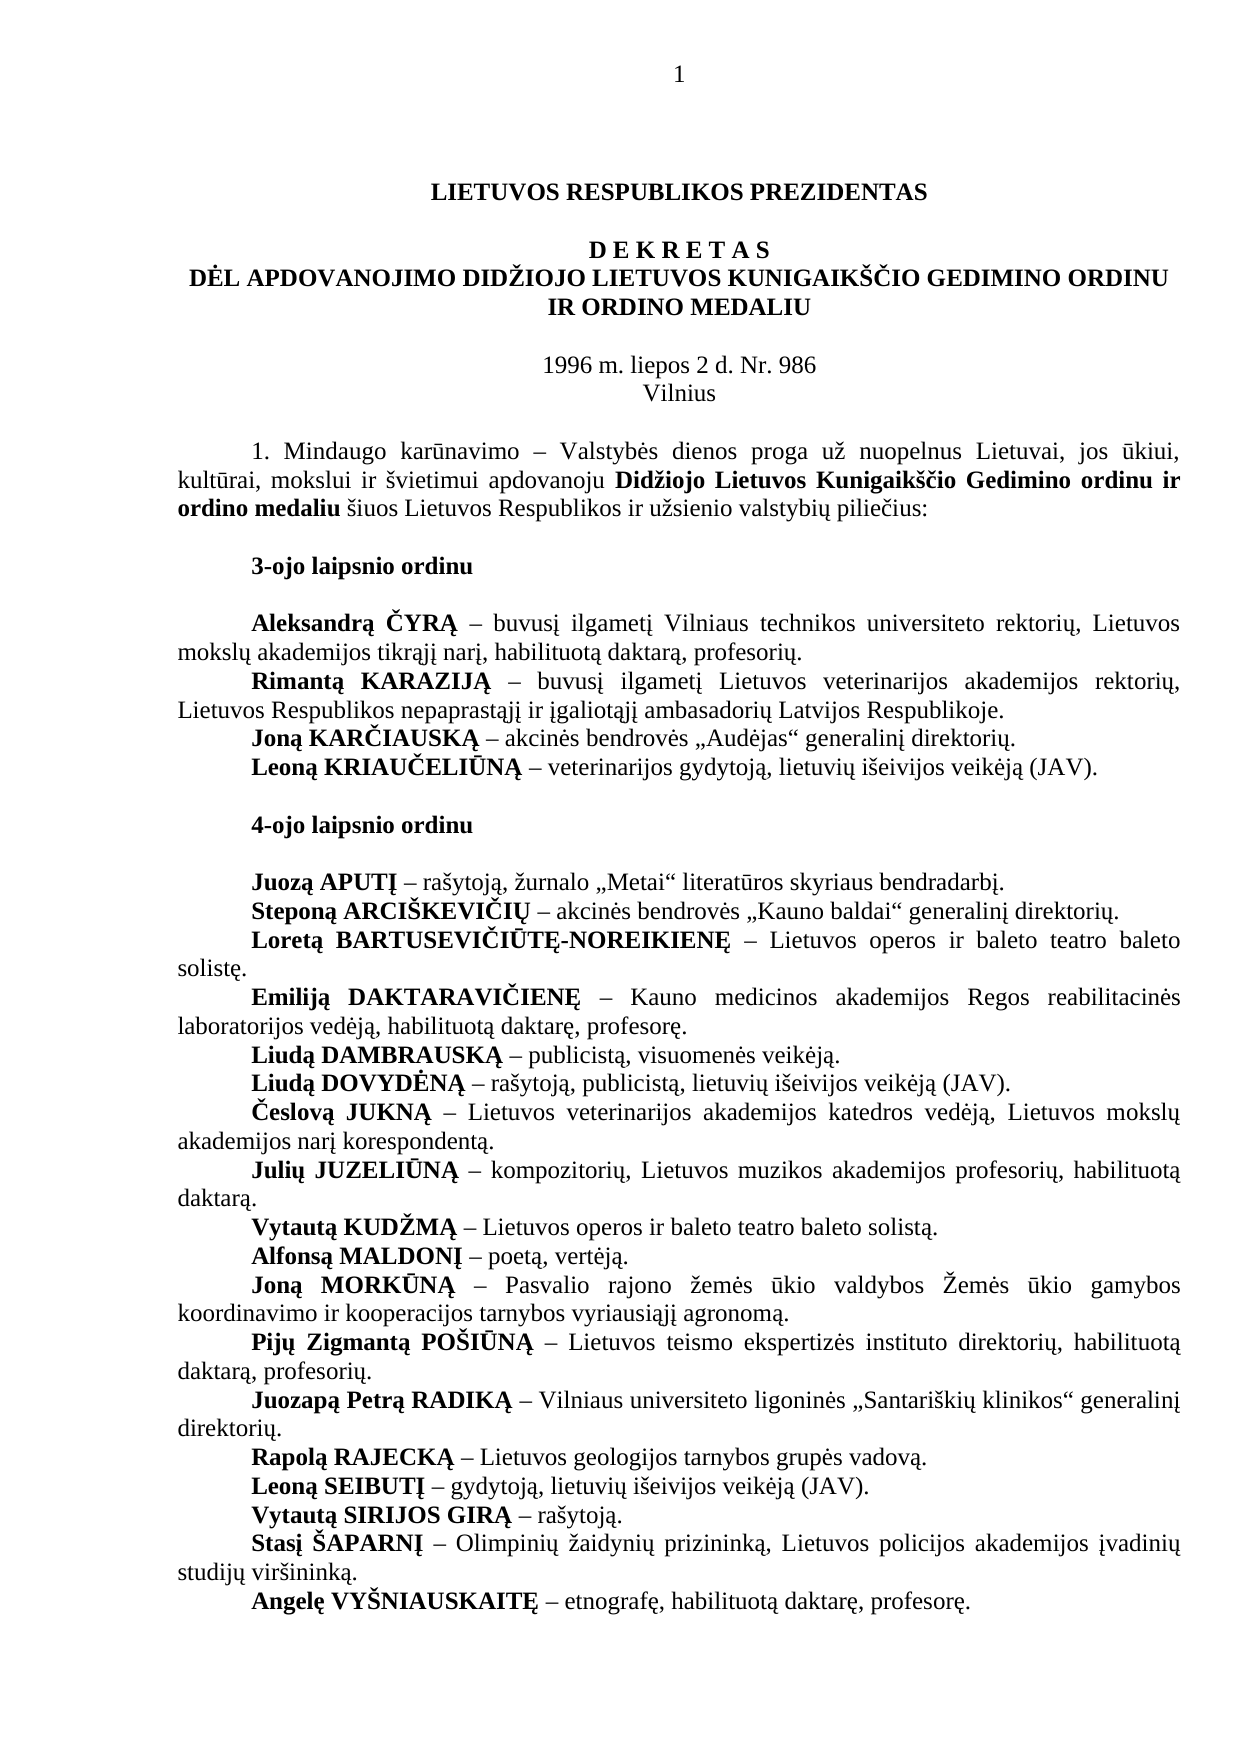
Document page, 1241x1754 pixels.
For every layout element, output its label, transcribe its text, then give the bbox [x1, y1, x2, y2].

text Vytautą SIRIJOS GIRĄ – rašytoją. [177, 1500, 1181, 1528]
text Leoną KRIAUČELIŪNĄ – veterinarijos gydytoją, lietuvių išeivijos veikėją (JAV). [177, 752, 1181, 781]
text Pijų Zigmantą POŠIŪNĄ – Lietuvos teismo ekspertizės instituto direktorių, habilituotą daktarą, profesorių. [177, 1327, 1181, 1385]
text Vytautą KUDŽMĄ – Lietuvos operos ir baleto teatro baleto solistą. [177, 1212, 1181, 1241]
text Česlovą JUKNĄ – Lietuvos veterinarijos akademijos katedros vedėją, Lietuvos mokslų akademijos narį korespondentą. [177, 1097, 1181, 1155]
text Steponą ARCIŠKEVIČIŲ – akcinės bendrovės „Kauno baldai“ generalinį direktorių. [177, 896, 1181, 925]
text Rimantą KARAZIJĄ – buvusį ilgametį Lietuvos veterinarijos akademijos rektorių, Lietuvos Respublikos nepaprastąjį ir įgaliotąjį ambasadorių Latvijos Respublikoje. [177, 666, 1181, 723]
text Vilnius [177, 378, 1181, 407]
text 4-ojo laipsnio ordinu [177, 810, 1181, 838]
text 1996 m. liepos 2 d. Nr. 986 [177, 350, 1181, 378]
text Liudą DAMBRAUSKĄ – publicistą, visuomenės veikėją. [177, 1040, 1181, 1068]
text Rapolą RAJECKĄ – Lietuvos geologijos tarnybos grupės vadovą. [177, 1442, 1181, 1471]
text Joną KARČIAUSKĄ – akcinės bendrovės „Audėjas“ generalinį direktorių. [177, 723, 1181, 752]
text LIETUVOS RESPUBLIKOS PREZIDENTAS [177, 177, 1181, 206]
text Angelę VYŠNIAUSKAITĘ – etnografę, habilituotą daktarę, profesorę. [177, 1586, 1181, 1615]
text Juozą APUTĮ – rašytoją, žurnalo „Metai“ literatūros skyriaus bendradarbį. [177, 867, 1181, 896]
text DĖL APDOVANOJIMO DIDŽIOJO LIETUVOS KUNIGAIKŠČIO GEDIMINO ORDINU IR ORDINO MEDALIU [177, 263, 1181, 321]
text Emiliją DAKTARAVIČIENĘ – Kauno medicinos akademijos Regos reabilitacinės laboratorijos vedėją, habilituotą daktarę, profesorę. [177, 982, 1181, 1040]
text 3-ojo laipsnio ordinu [177, 551, 1181, 580]
text Stasį ŠAPARNĮ – Olimpinių žaidynių prizininką, Lietuvos policijos akademijos įvadinių studijų viršininką. [177, 1528, 1181, 1586]
text Loretą BARTUSEVIČIŪTĘ-NOREIKIENĘ – Lietuvos operos ir baleto teatro baleto solistę. [177, 925, 1181, 982]
text Leoną SEIBUTĮ – gydytoją, lietuvių išeivijos veikėją (JAV). [177, 1471, 1181, 1500]
text D E K R E T A S [177, 235, 1181, 263]
text Joną MORKŪNĄ – Pasvalio rajono žemės ūkio valdybos Žemės ūkio gamybos koordinavimo ir kooperacijos tarnybos vyriausiąjį agronomą. [177, 1270, 1181, 1327]
text Alfonsą MALDONĮ – poetą, vertėją. [177, 1241, 1181, 1270]
text 1. Mindaugo karūnavimo – Valstybės dienos proga už nuopelnus Lietuvai, jos ūkiui, kultūrai, mokslui ir švietimui apdovanoju Didžiojo Lietuvos Kunigaikščio Gedimino ordinu ir ordino medaliu šiuos Lietuvos Respublikos ir užsienio valstybių piliečius: [177, 436, 1181, 522]
text Julių JUZELIŪNĄ – kompozitorių, Lietuvos muzikos akademijos profesorių, habilituotą daktarą. [177, 1155, 1181, 1212]
text Aleksandrą ČYRĄ – buvusį ilgametį Vilniaus technikos universiteto rektorių, Lietuvos mokslų akademijos tikrąjį narį, habilituotą daktarą, profesorių. [177, 608, 1181, 666]
text Liudą DOVYDĖNĄ – rašytoją, publicistą, lietuvių išeivijos veikėją (JAV). [177, 1068, 1181, 1097]
text Juozapą Petrą RADIKĄ – Vilniaus universiteto ligoninės „Santariškių klinikos“ generalinį direktorių. [177, 1385, 1181, 1442]
